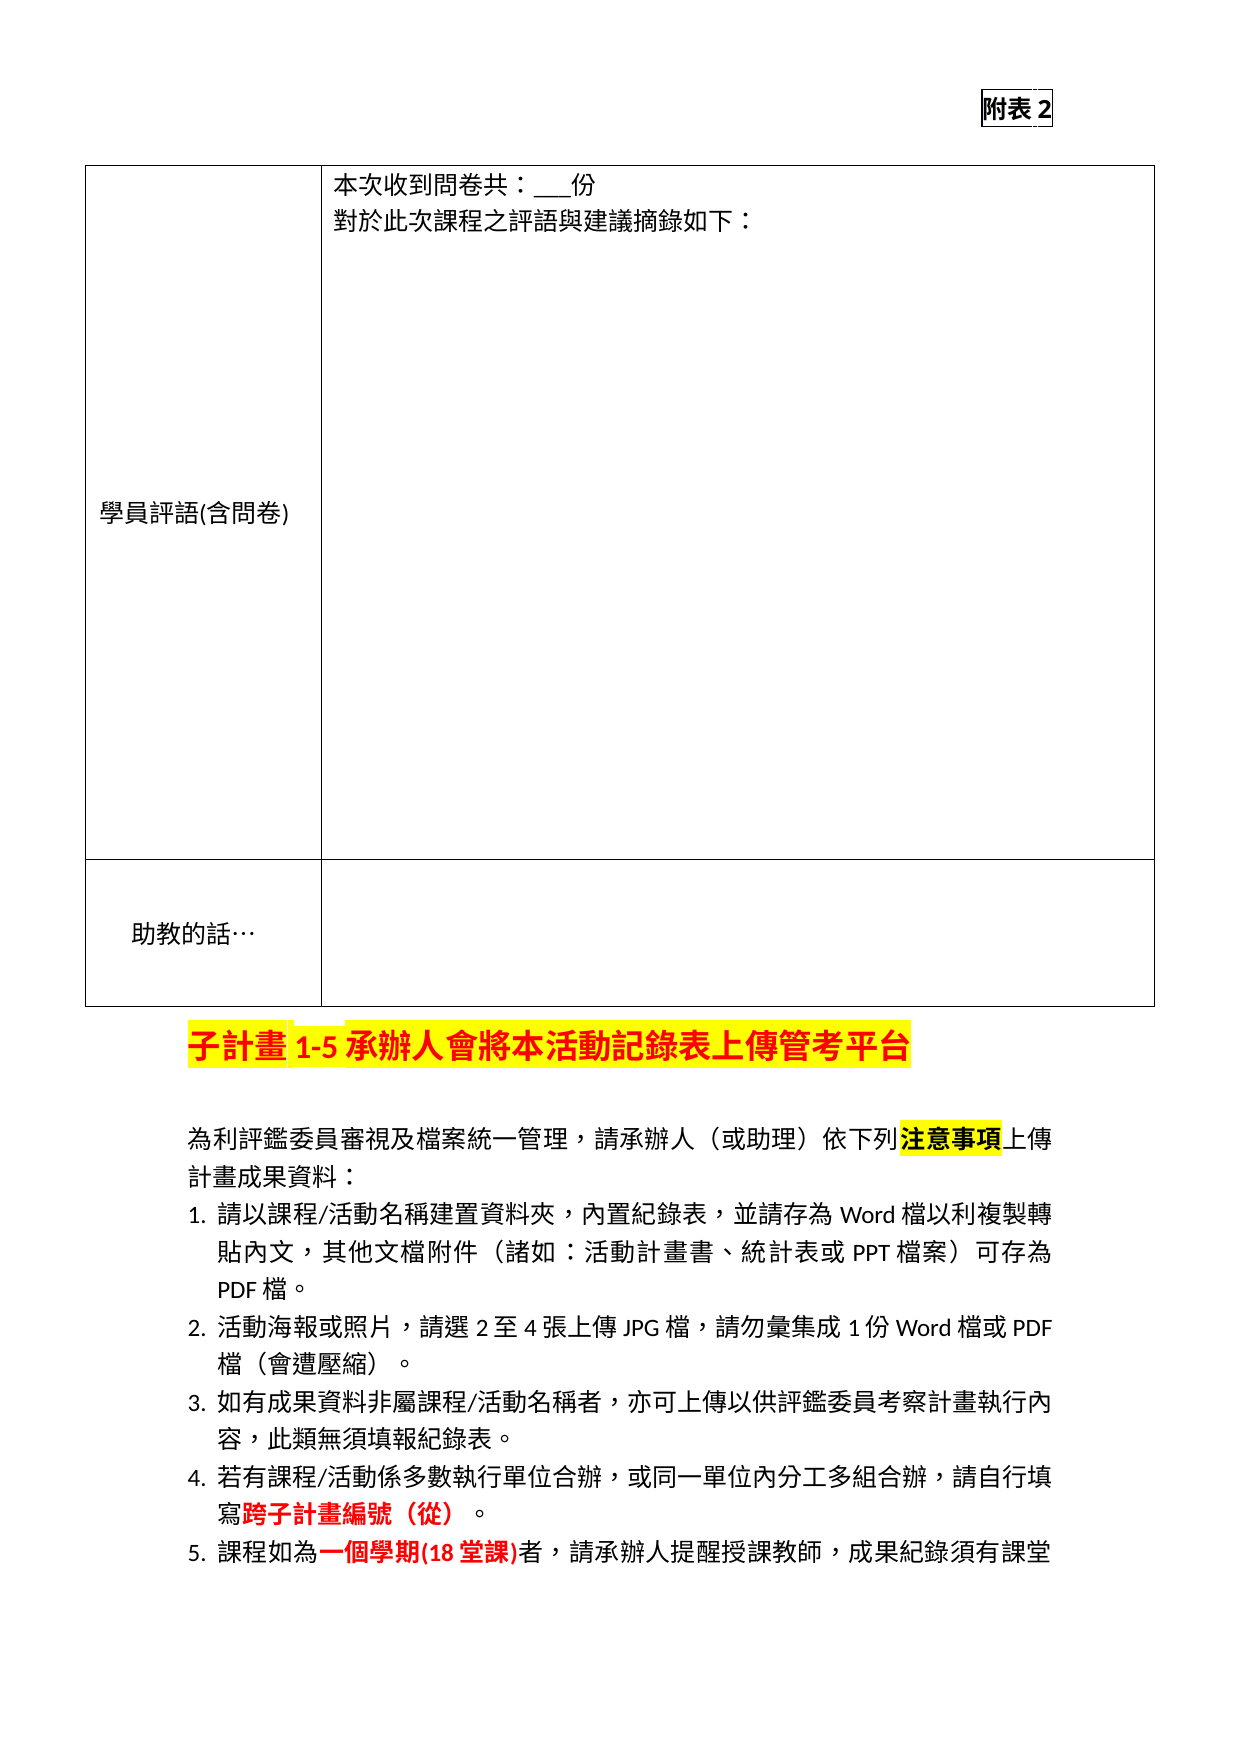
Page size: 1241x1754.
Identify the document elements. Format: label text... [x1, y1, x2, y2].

table_cell 助教的話… [86, 860, 321, 1006]
list 活動海報或照片，請選2至4張上傳JPG檔，請勿彙集成1份Word檔或PDF檔（會遭壓縮）。 [187, 1307, 1053, 1382]
list 若有課程/活動係多數執行單位合辦，或同一單位內分工多組合辦，請自行填寫跨子計畫編號（從）。 [187, 1457, 1053, 1532]
list 如有成果資料非屬課程/活動名稱者，亦可上傳以供評鑑委員考察計畫執行內容，此類無須填報紀錄表。 [187, 1382, 1053, 1457]
table_cell [322, 860, 1154, 1006]
list 請以課程/活動名稱建置資料夾，內置紀錄表，並請存為Word檔以利複製轉貼內文，其他文檔附件（諸如：活動計畫書、統計表或PPT檔案）可存為PDF檔。 [187, 1194, 1053, 1307]
table_cell 本次收到問卷共：___份 對於此次課程之評語與建議摘錄如下： [322, 166, 1154, 858]
text 子計畫1-5承辦人會將本活動記錄表上傳管考平台 [187, 1007, 1053, 1082]
table_cell 學員評語(含問卷) [86, 166, 321, 858]
list 課程如為一個學期(18堂課)者，請承辦人提醒授課教師，成果紀錄須有課堂 [187, 1532, 1053, 1569]
text 為利評鑑委員審視及檔案統一管理，請承辦人（或助理）依下列注意事項上傳計畫成果資料： [187, 1119, 1053, 1194]
